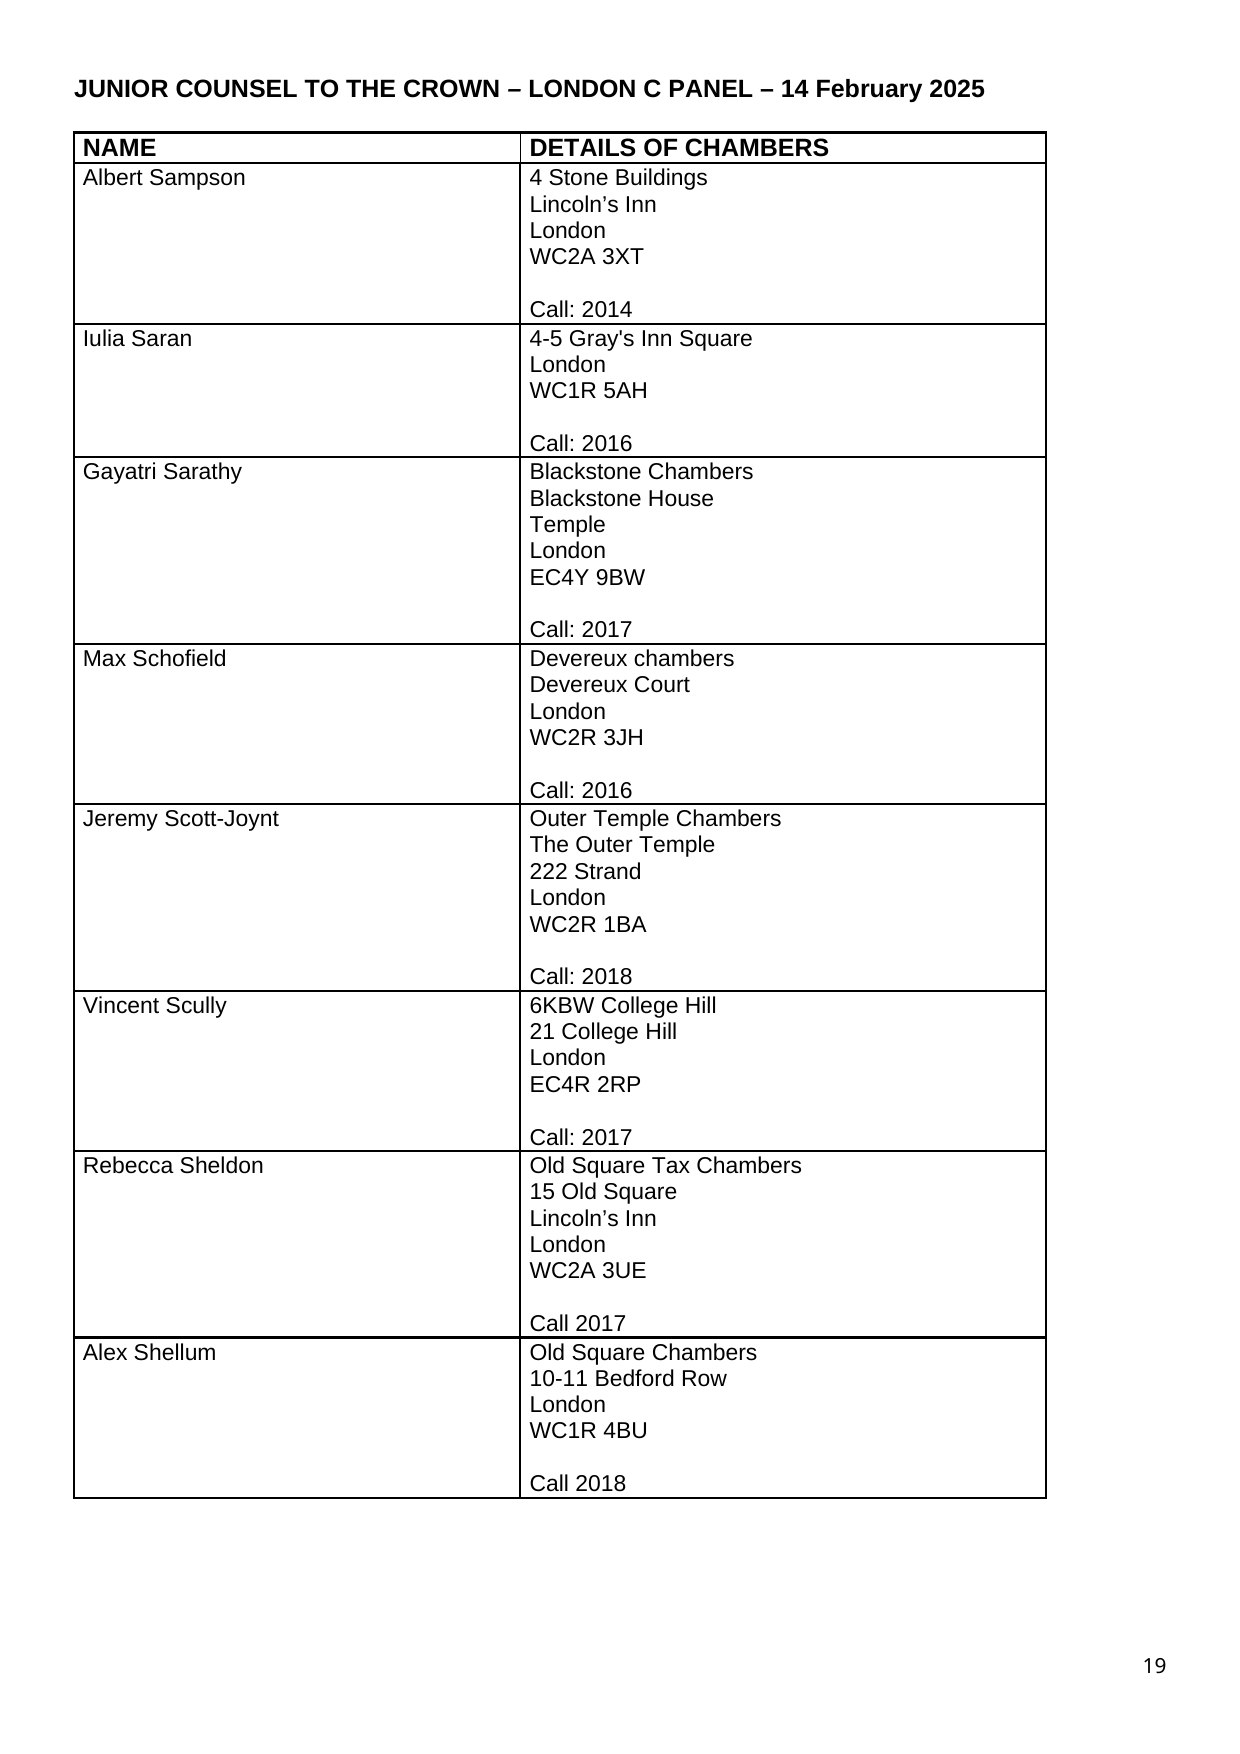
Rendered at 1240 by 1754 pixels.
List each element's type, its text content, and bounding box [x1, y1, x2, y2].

table_cell Old Square Chambers 10-11 Bedford Row London WC1R 4BU Call 2018 [521, 1339, 1045, 1497]
table_cell Iulia Saran [75, 325, 519, 456]
table_cell Outer Temple Chambers The Outer Temple 222 Strand London WC2R 1BA Call: 2018 [521, 805, 1045, 989]
table_cell Jeremy Scott-Joynt [75, 805, 519, 989]
table_cell Blackstone Chambers Blackstone House Temple London EC4Y 9BW Call: 2017 [521, 458, 1045, 643]
table_cell 4 Stone Buildings Lincoln’s Inn London WC2A 3XT Call: 2014 [521, 164, 1045, 322]
table_cell 4-5 Gray's Inn Square London WC1R 5AH Call: 2016 [521, 325, 1045, 456]
table_cell Gayatri Sarathy [75, 458, 519, 643]
table_cell Old Square Tax Chambers 15 Old Square Lincoln’s Inn London WC2A 3UE Call 2017 [521, 1152, 1045, 1336]
table_cell Devereux chambers Devereux Court London WC2R 3JH Call: 2016 [521, 645, 1045, 803]
table_header DETAILS OF CHAMBERS [521, 134, 1045, 162]
table_cell Max Schofield [75, 645, 519, 803]
table_header NAME [75, 134, 520, 162]
table_cell Albert Sampson [75, 164, 519, 322]
table_cell 6KBW College Hill 21 College Hill London EC4R 2RP Call: 2017 [521, 992, 1045, 1150]
table_cell Rebecca Sheldon [75, 1152, 519, 1336]
table_cell Alex Shellum [75, 1339, 519, 1497]
table_cell Vincent Scully [75, 992, 519, 1150]
